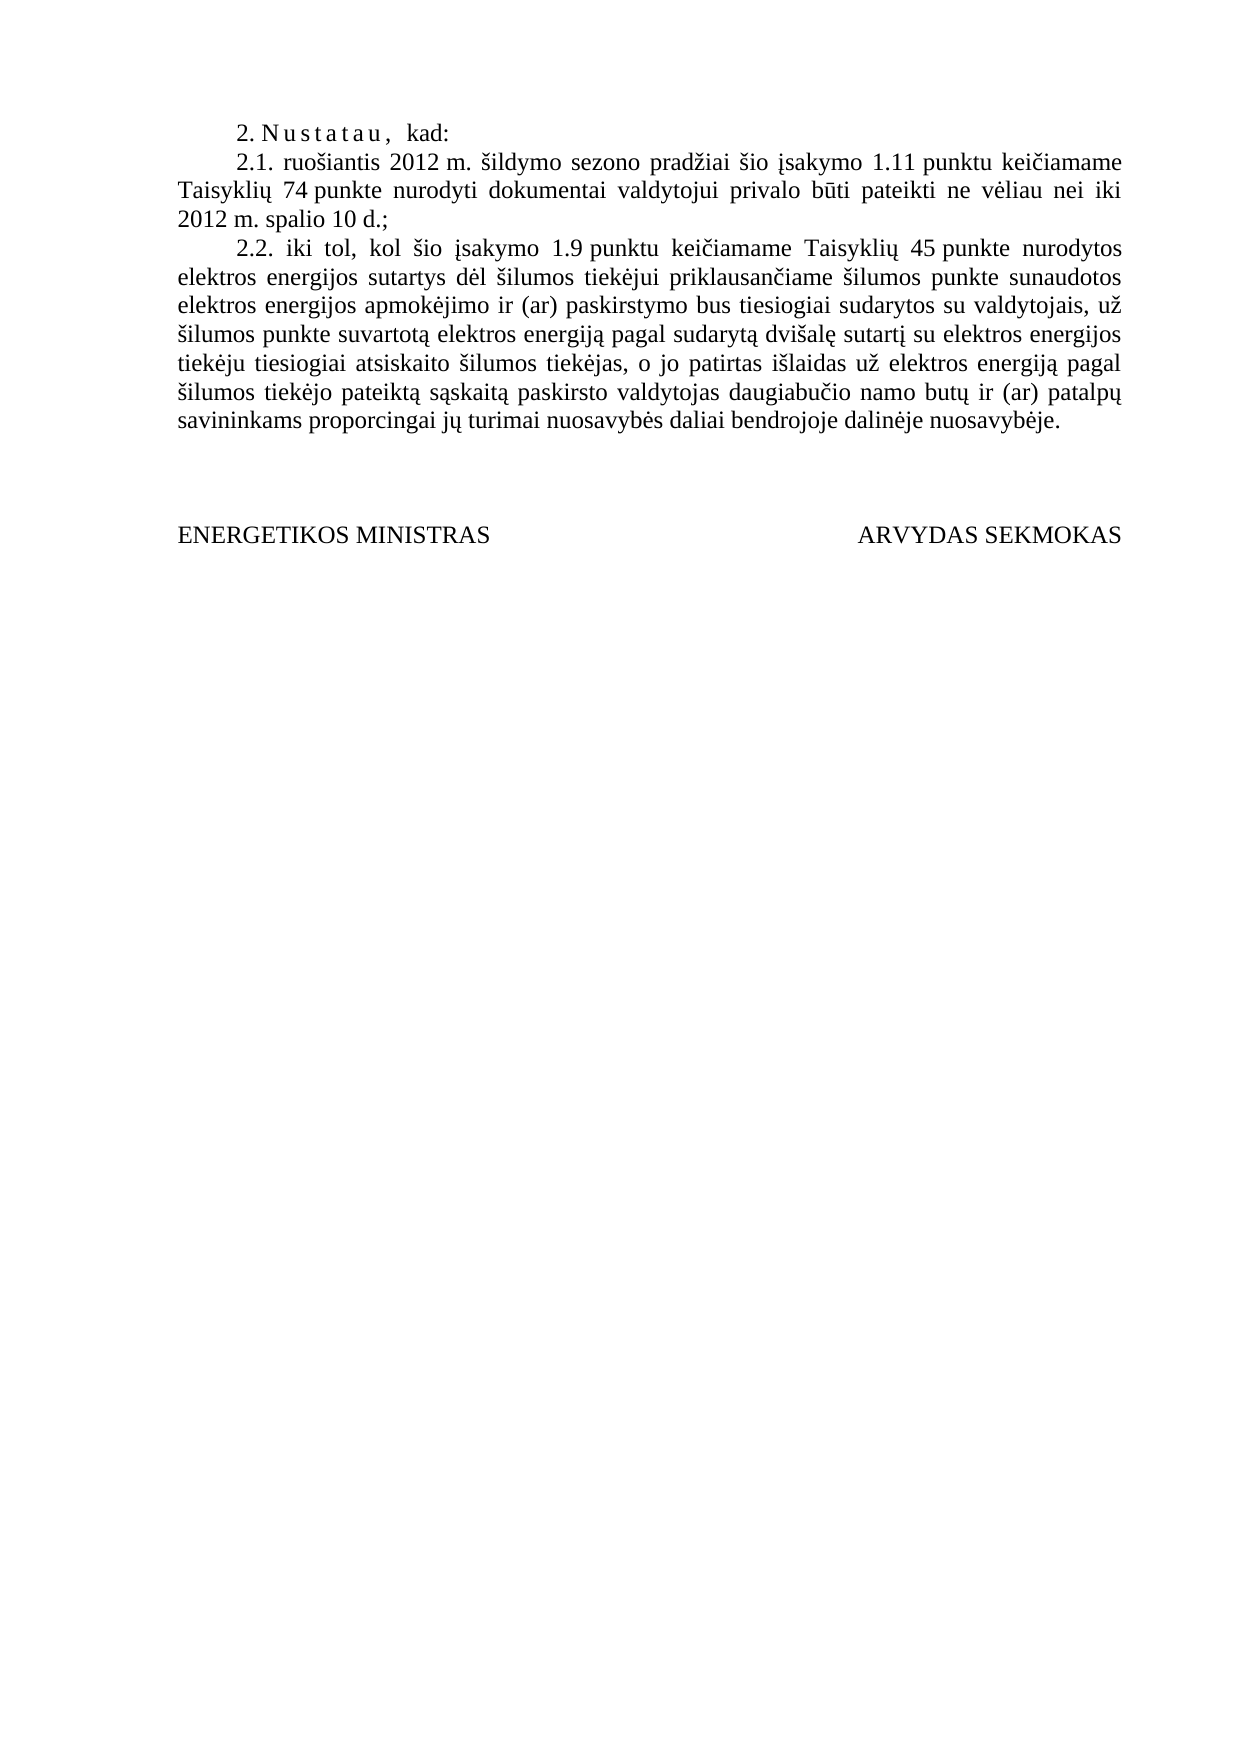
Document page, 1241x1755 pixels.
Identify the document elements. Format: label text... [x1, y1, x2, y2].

text 2. Nustatau, kad: [177, 118, 1122, 147]
text 2.2. iki tol, kol šio įsakymo 1.9 punktu keičiamame Taisyklių 45 punkte nurodytos elektros energijos sutartys dėl šilumos tiekėjui priklausančiame šilumos punkte sunaudotos elektros energijos apmokėjimo ir (ar) paskirstymo bus tiesiogiai sudarytos su valdytojais, už šilumos punkte suvartotą elektros energiją pagal sudarytą dvišalę sutartį su elektros energijos tiekėju tiesiogiai atsiskaito šilumos tiekėjas, o jo patirtas išlaidas už elektros energiją pagal šilumos tiekėjo pateiktą sąskaitą paskirsto valdytojas daugiabučio namo butų ir (ar) patalpų savininkams proporcingai jų turimai nuosavybės daliai bendrojoje dalinėje nuosavybėje. [177, 233, 1122, 434]
text 2.1. ruošiantis 2012 m. šildymo sezono pradžiai šio įsakymo 1.11 punktu keičiamame Taisyklių 74 punkte nurodyti dokumentai valdytojui privalo būti pateikti ne vėliau nei iki 2012 m. spalio 10 d.; [177, 147, 1122, 233]
text Energetikos ministras Arvydas Sekmokas [177, 521, 1122, 549]
